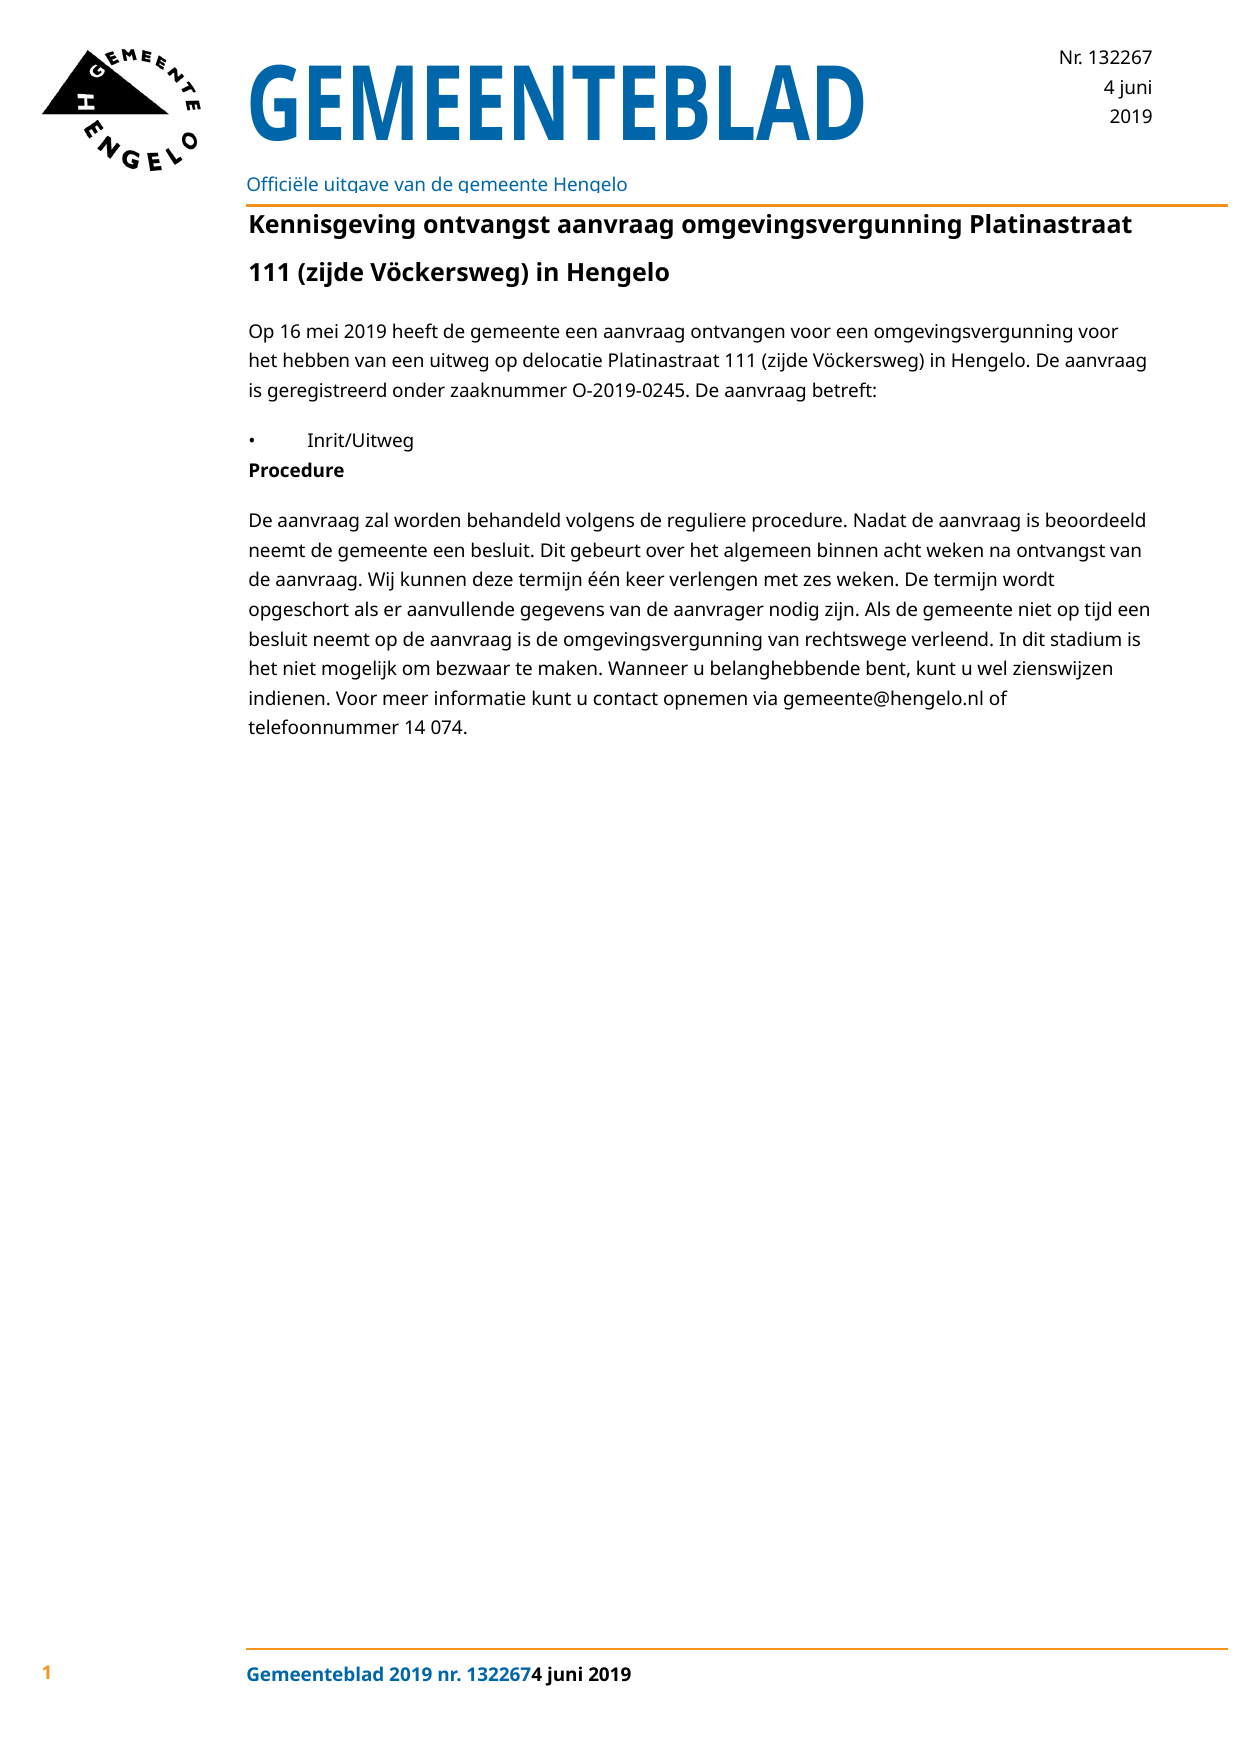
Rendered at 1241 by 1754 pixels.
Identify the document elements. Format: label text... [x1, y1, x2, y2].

text Kennisgeving ontvangst aanvraag omgevingsvergunning Platinastraat 111 (zijde Vöckersweg) in Hengelo [248, 207, 1152, 288]
picture [41, 47, 231, 172]
text Op 16 mei 2019 heeft de gemeente een aanvraag ontvangen voor een omgevingsvergunning voor het hebben van een uitweg op delocatie Platinastraat 111 (zijde Vöckersweg) in Hengelo. De aanvraag is geregistreerd onder zaaknummer O-2019-0245. De aanvraag betreft: [248, 318, 1152, 403]
list Inrit/Uitweg [248, 427, 1152, 453]
text De aanvraag zal worden behandeld volgens de reguliere procedure. Nadat de aanvraag is beoordeeld neemt de gemeente een besluit. Dit gebeurt over het algemeen binnen acht weken na ontvangst van de aanvraag. Wij kunnen deze termijn één keer verlengen met zes weken. De termijn wordt opgeschort als er aanvullende gegevens van de aanvrager nodig zijn. Als de gemeente niet op tijd een besluit neemt op de aanvraag is de omgevingsvergunning van rechtswege verleend. In dit stadium is het niet mogelijk om bezwaar te maken. Wanneer u belanghebbende bent, kunt u wel zienswijzen indienen. Voor meer informatie kunt u contact opnemen via gemeente@hengelo.nl of telefoonnummer 14 074. [248, 507, 1152, 740]
text Procedure [248, 457, 1152, 483]
